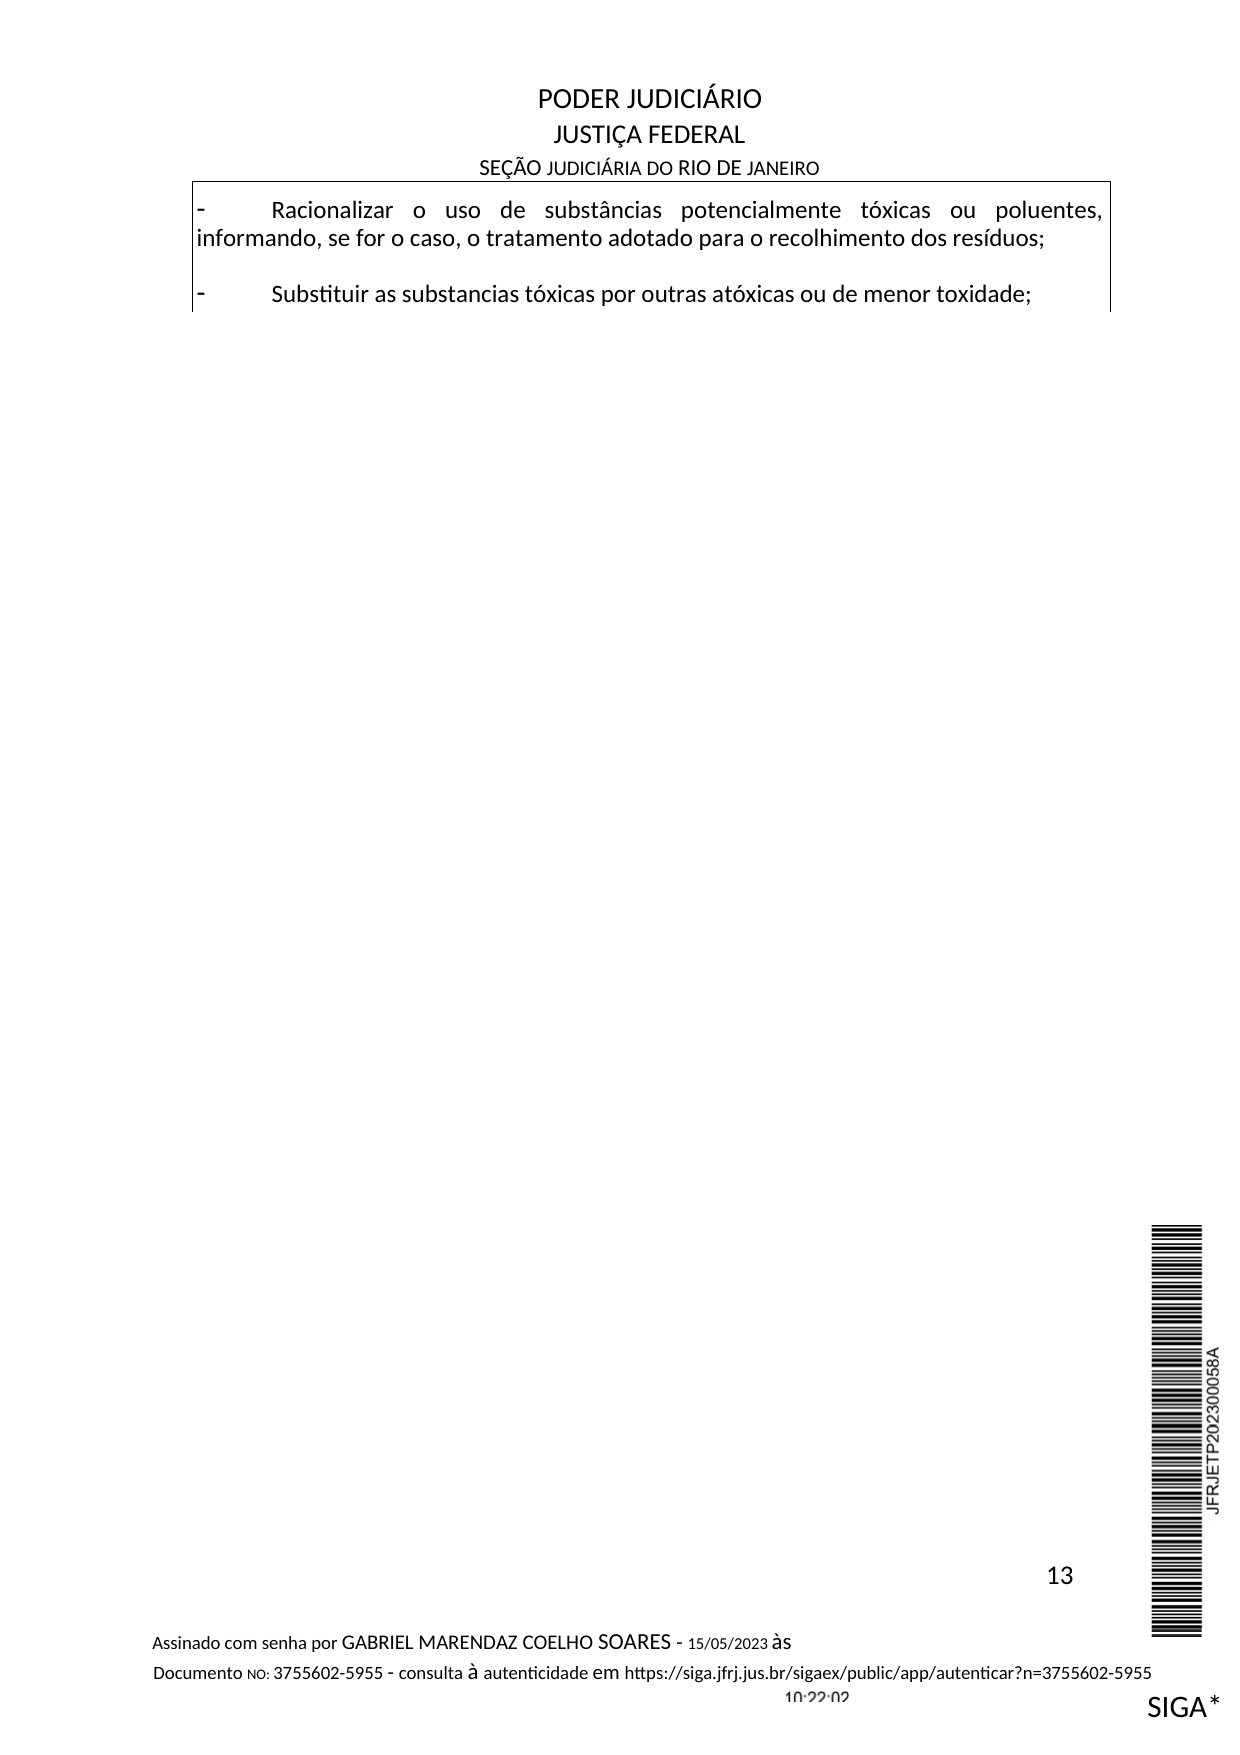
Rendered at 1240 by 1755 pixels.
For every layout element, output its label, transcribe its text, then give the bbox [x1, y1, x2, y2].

table_cell Racionalizar o uso de substâncias potencialmente tóxicas ou poluentes, informando, se for o caso, o tratamento adotado para o recolhimento dos resíduos; Substituir as substancias tóxicas por outras atóxicas ou de menor toxidade; [193, 182, 1110, 312]
